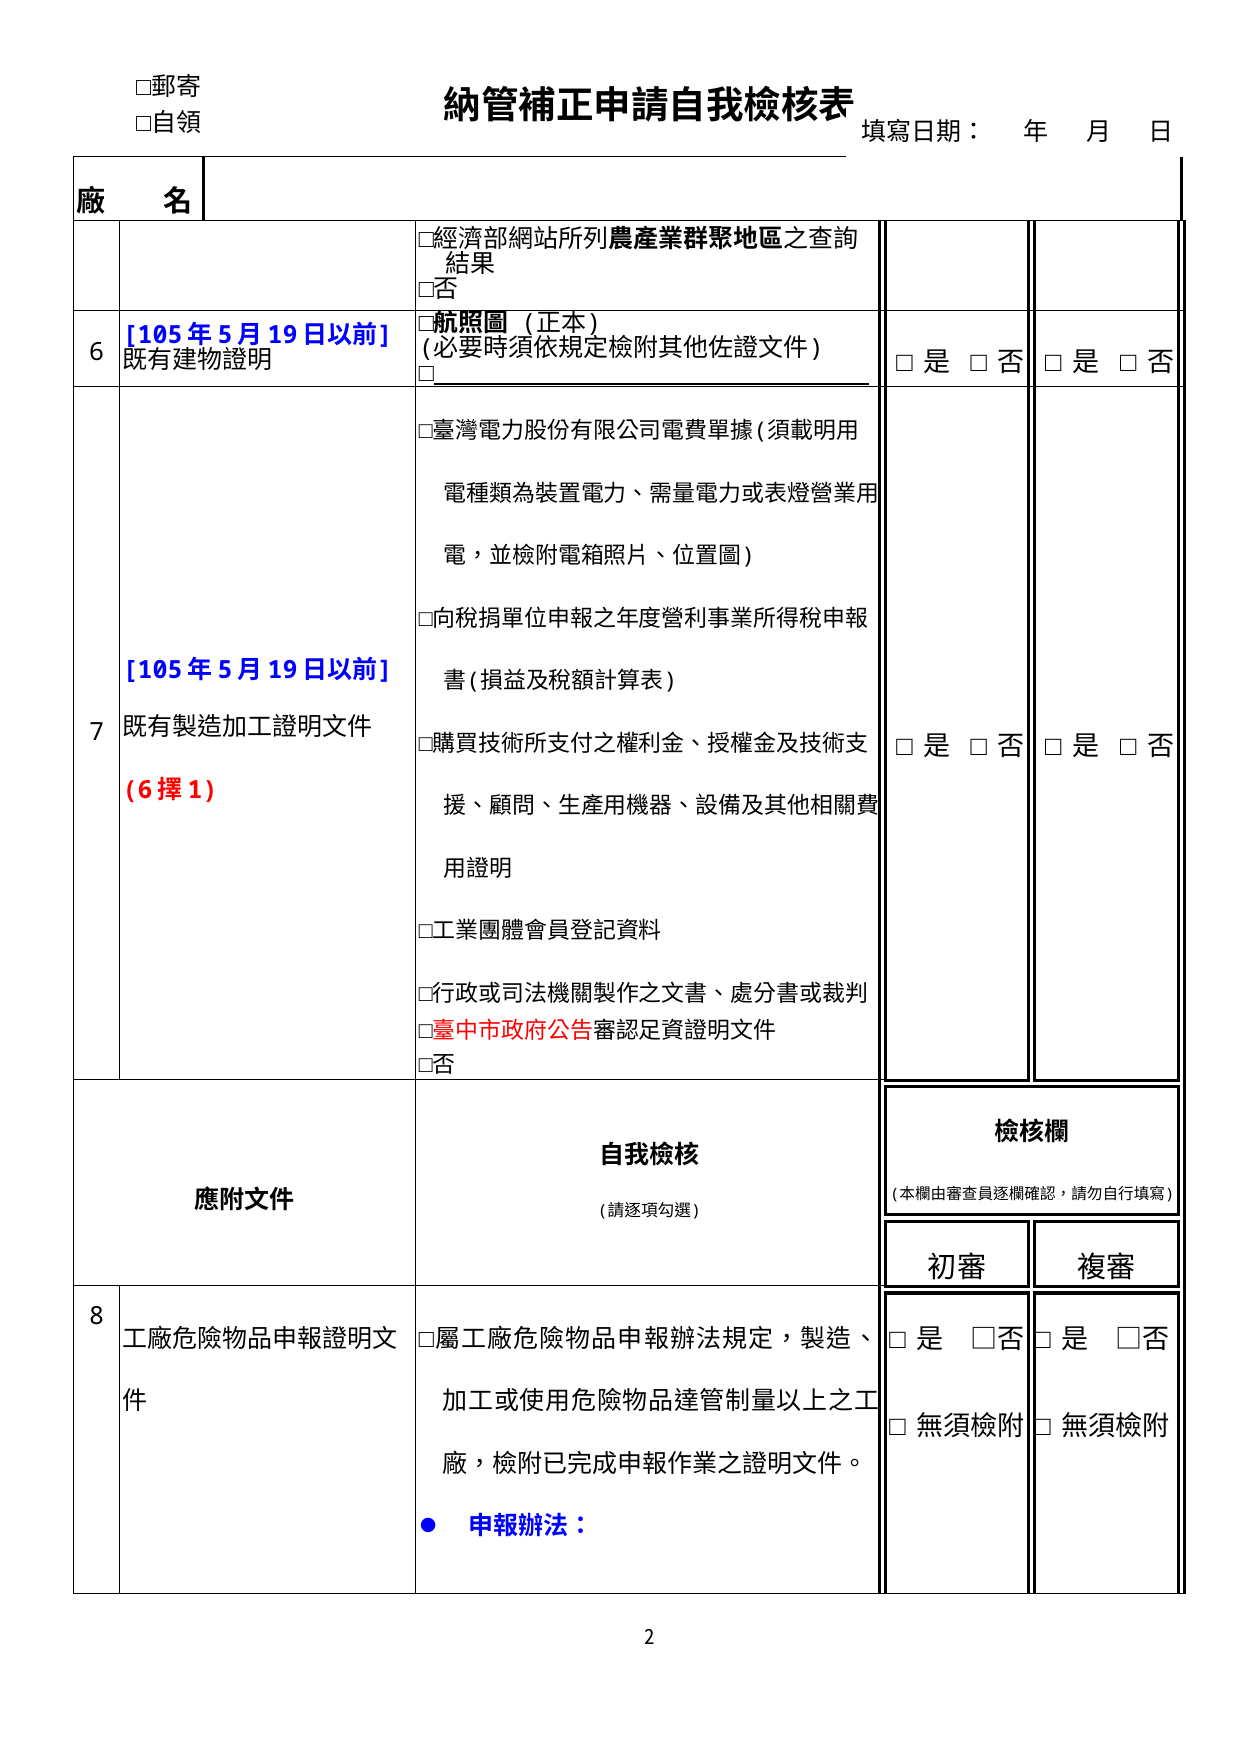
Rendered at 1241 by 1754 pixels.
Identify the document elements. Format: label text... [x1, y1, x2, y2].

table_cell [105年5月19日以前] 既有建物證明 [120, 311, 415, 386]
table_cell 複審 [1031, 1213, 1181, 1285]
table_cell 是 [1036, 311, 1112, 386]
table_cell 是 □否 無須檢附 [883, 1285, 1031, 1592]
table_cell 應附文件 [74, 1080, 415, 1285]
table_header [205, 104, 1240, 219]
table_cell [964, 221, 1027, 310]
table_cell 是 [887, 311, 964, 386]
table_cell □航照圖 (正本) (必要時須依規定檢附其他佐證文件) □ [416, 311, 878, 386]
table_cell 是 [887, 387, 964, 1079]
table_cell 否 [964, 387, 1027, 1079]
table_cell [887, 221, 964, 310]
table_cell 是 □否 無須檢附 [1031, 1285, 1181, 1592]
table_cell 8 [74, 1286, 119, 1592]
table_cell 6 [74, 311, 119, 386]
table_cell [105年5月19日以前] 既有製造加工證明文件 (6擇1) [120, 387, 415, 1079]
table_cell [1113, 221, 1177, 310]
table_cell □屬工廠危險物品申報辦法規定，製造、加工或使用危險物品達管制量以上之工廠，檢附已完成申報作業之證明文件。 申報辦法： https://law.moj.gov.tw/LawClass/LawAll.aspx?pcode=J0030101 申報網站： https://serv.gcis.nat.gov.tw/fdas/fda/dangLogin.jsp □非屬工廠危險物品申報辦法規定應申報之工廠，無須檢附。 [416, 1286, 878, 1592]
table_cell □經濟部網站所列農產業群聚地區之查詢結果 □否 [416, 221, 878, 310]
table_header 廠 名 [121, 59, 239, 144]
table_cell [74, 221, 119, 310]
table_cell □臺灣電力股份有限公司電費單據(須載明用電種類為裝置電力、需量電力或表燈營業用電，並檢附電箱照片、位置圖) □向稅捐單位申報之年度營利事業所得稅申報書(損益及稅額計算表) □購買技術所支付之權利金、授權金及技術支援、顧問、生產用機器、設備及其他相關費用證明 □工業團體會員登記資料 □行政或司法機關製作之文書、處分書或裁判 □臺中市政府公告審認足資證明文件 □否 [416, 387, 878, 1079]
table_cell 是 [1036, 387, 1112, 1079]
table_header 廠 名 [74, 157, 202, 219]
table_cell [1036, 221, 1112, 310]
table_cell 否 [964, 311, 1027, 386]
table_cell [120, 221, 415, 310]
table_cell 初審 [883, 1213, 1031, 1285]
table_cell 自我檢核 (請逐項勾選) [416, 1080, 878, 1285]
table_cell 7 [74, 387, 119, 1079]
table_cell 否 [1113, 387, 1177, 1079]
table_cell 工廠危險物品申報證明文件 [120, 1286, 415, 1592]
table_cell 否 [1113, 311, 1177, 386]
table_cell 檢核欄 (本欄由審查員逐欄確認，請勿自行填寫) [883, 1079, 1181, 1213]
